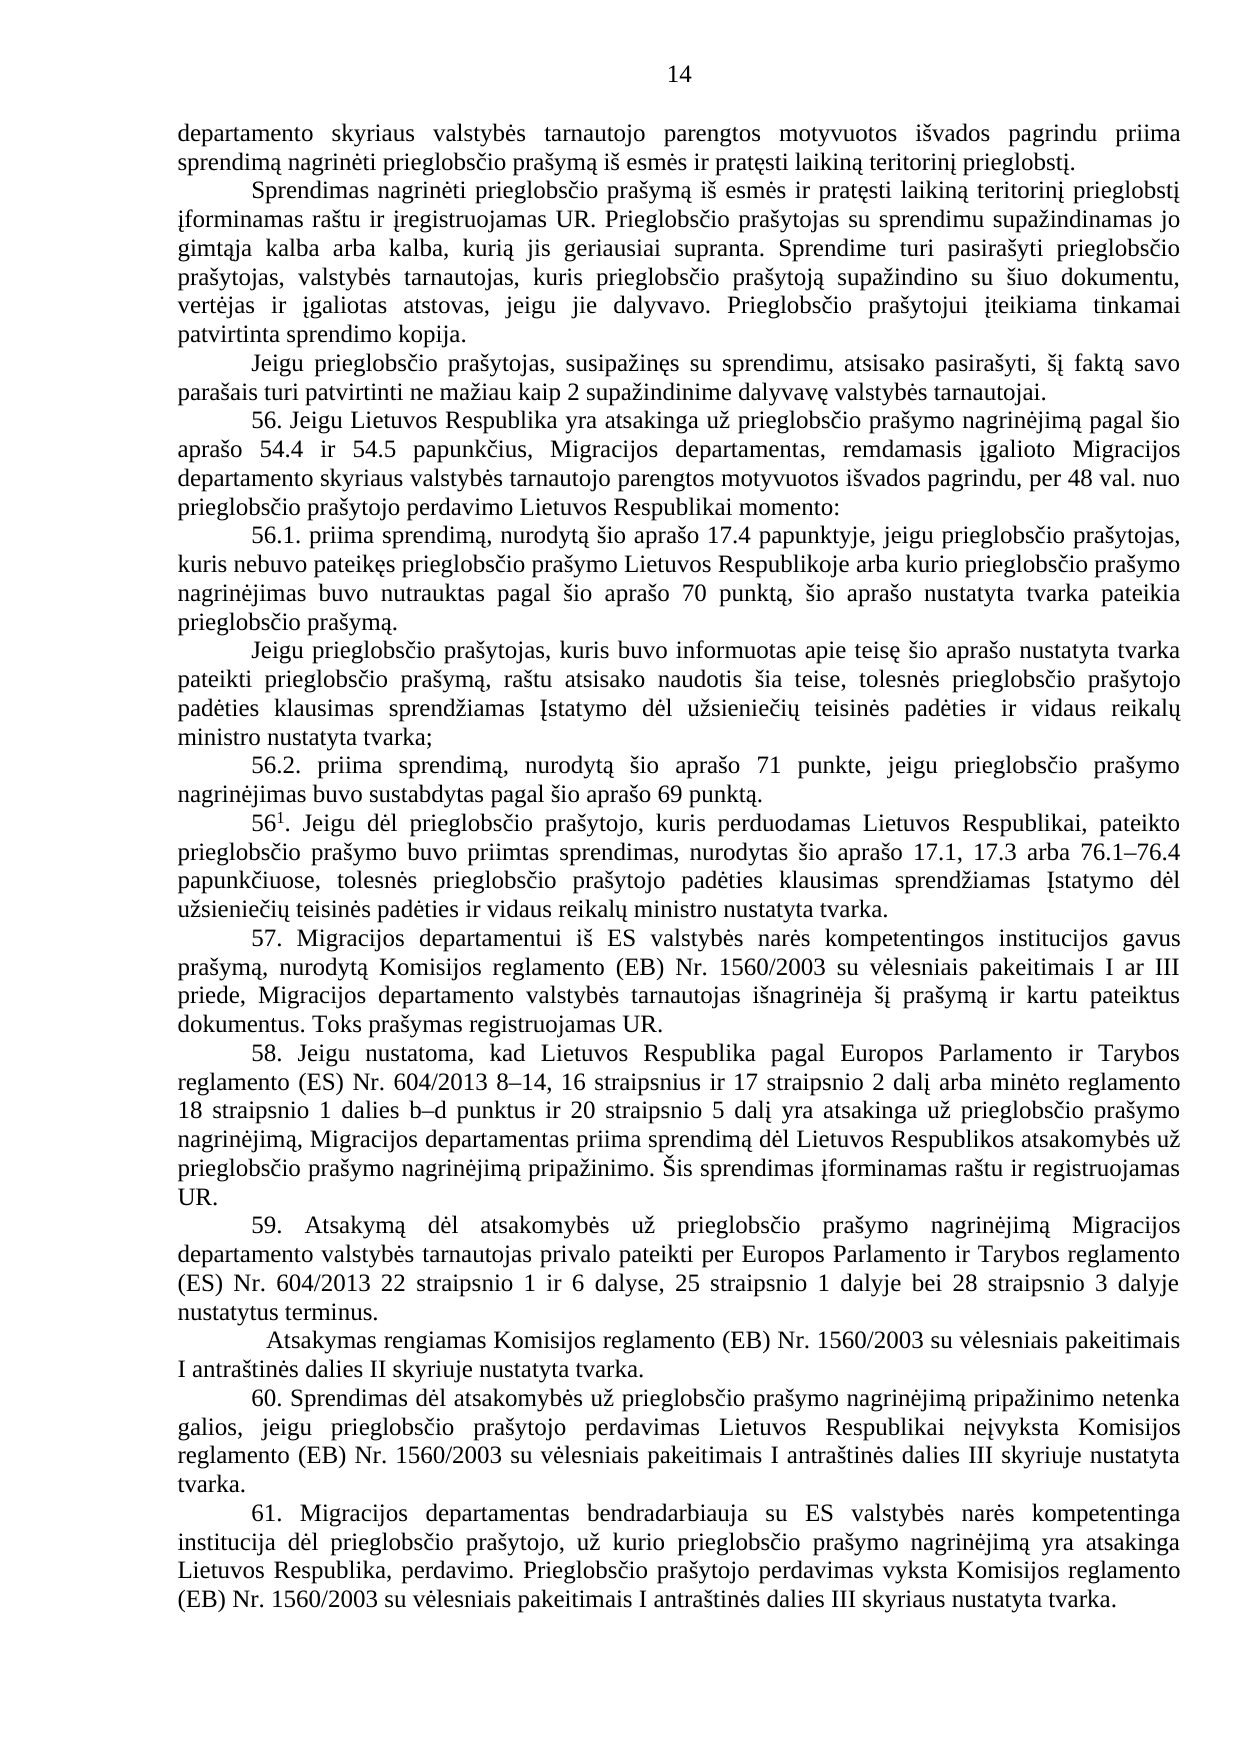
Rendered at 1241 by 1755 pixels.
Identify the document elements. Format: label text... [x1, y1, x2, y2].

text 61. Migracijos departamentas bendradarbiauja su ES valstybės narės kompetentinga institucija dėl prieglobsčio prašytojo, už kurio prieglobsčio prašymo nagrinėjimą yra atsakinga Lietuvos Respublika, perdavimo. Prieglobsčio prašytojo perdavimas vyksta Komisijos reglamento (EB) Nr. 1560/2003 su vėlesniais pakeitimais I antraštinės dalies III skyriaus nustatyta tvarka. [177, 1498, 1181, 1613]
text 58. Jeigu nustatoma, kad Lietuvos Respublika pagal Europos Parlamento ir Tarybos reglamento (ES) Nr. 604/2013 8–14, 16 straipsnius ir 17 straipsnio 2 dalį arba minėto reglamento 18 straipsnio 1 dalies b–d punktus ir 20 straipsnio 5 dalį yra atsakinga už prieglobsčio prašymo nagrinėjimą, Migracijos departamentas priima sprendimą dėl Lietuvos Respublikos atsakomybės už prieglobsčio prašymo nagrinėjimą pripažinimo. Šis sprendimas įforminamas raštu ir registruojamas UR. [177, 1038, 1181, 1211]
text Sprendimas nagrinėti prieglobsčio prašymą iš esmės ir pratęsti laikiną teritorinį prieglobstį įforminamas raštu ir įregistruojamas UR. Prieglobsčio prašytojas su sprendimu supažindinamas jo gimtąja kalba arba kalba, kurią jis geriausiai supranta. Sprendime turi pasirašyti prieglobsčio prašytojas, valstybės tarnautojas, kuris prieglobsčio prašytoją supažindino su šiuo dokumentu, vertėjas ir įgaliotas atstovas, jeigu jie dalyvavo. Prieglobsčio prašytojui įteikiama tinkamai patvirtinta sprendimo kopija. [177, 176, 1181, 348]
text 59. Atsakymą dėl atsakomybės už prieglobsčio prašymo nagrinėjimą Migracijos departamento valstybės tarnautojas privalo pateikti per Europos Parlamento ir Tarybos reglamento (ES) Nr. 604/2013 22 straipsnio 1 ir 6 dalyse, 25 straipsnio 1 dalyje bei 28 straipsnio 3 dalyje nustatytus terminus. [177, 1211, 1181, 1326]
text Jeigu prieglobsčio prašytojas, susipažinęs su sprendimu, atsisako pasirašyti, šį faktą savo parašais turi patvirtinti ne mažiau kaip 2 supažindinime dalyvavę valstybės tarnautojai. [177, 348, 1181, 406]
text Atsakymas rengiamas Komisijos reglamento (EB) Nr. 1560/2003 su vėlesniais pakeitimais I antraštinės dalies II skyriuje nustatyta tvarka. [177, 1326, 1181, 1383]
text departamento skyriaus valstybės tarnautojo parengtos motyvuotos išvados pagrindu priima sprendimą nagrinėti prieglobsčio prašymą iš esmės ir pratęsti laikiną teritorinį prieglobstį. [177, 118, 1181, 176]
text 57. Migracijos departamentui iš ES valstybės narės kompetentingos institucijos gavus prašymą, nurodytą Komisijos reglamento (EB) Nr. 1560/2003 su vėlesniais pakeitimais I ar III priede, Migracijos departamento valstybės tarnautojas išnagrinėja šį prašymą ir kartu pateiktus dokumentus. Toks prašymas registruojamas UR. [177, 923, 1181, 1038]
text 60. Sprendimas dėl atsakomybės už prieglobsčio prašymo nagrinėjimą pripažinimo netenka galios, jeigu prieglobsčio prašytojo perdavimas Lietuvos Respublikai neįvyksta Komisijos reglamento (EB) Nr. 1560/2003 su vėlesniais pakeitimais I antraštinės dalies III skyriuje nustatyta tvarka. [177, 1383, 1181, 1498]
text 56.2. priima sprendimą, nurodytą šio aprašo 71 punkte, jeigu prieglobsčio prašymo nagrinėjimas buvo sustabdytas pagal šio aprašo 69 punktą. [177, 751, 1181, 808]
text 561. Jeigu dėl prieglobsčio prašytojo, kuris perduodamas Lietuvos Respublikai, pateikto prieglobsčio prašymo buvo priimtas sprendimas, nurodytas šio aprašo 17.1, 17.3 arba 76.1–76.4 papunkčiuose, tolesnės prieglobsčio prašytojo padėties klausimas sprendžiamas Įstatymo dėl užsieniečių teisinės padėties ir vidaus reikalų ministro nustatyta tvarka. [177, 808, 1181, 923]
text 56.1. priima sprendimą, nurodytą šio aprašo 17.4 papunktyje, jeigu prieglobsčio prašytojas, kuris nebuvo pateikęs prieglobsčio prašymo Lietuvos Respublikoje arba kurio prieglobsčio prašymo nagrinėjimas buvo nutrauktas pagal šio aprašo 70 punktą, šio aprašo nustatyta tvarka pateikia prieglobsčio prašymą. [177, 521, 1181, 636]
text Jeigu prieglobsčio prašytojas, kuris buvo informuotas apie teisę šio aprašo nustatyta tvarka pateikti prieglobsčio prašymą, raštu atsisako naudotis šia teise, tolesnės prieglobsčio prašytojo padėties klausimas sprendžiamas Įstatymo dėl užsieniečių teisinės padėties ir vidaus reikalų ministro nustatyta tvarka; [177, 636, 1181, 751]
text 56. Jeigu Lietuvos Respublika yra atsakinga už prieglobsčio prašymo nagrinėjimą pagal šio aprašo 54.4 ir 54.5 papunkčius, Migracijos departamentas, remdamasis įgalioto Migracijos departamento skyriaus valstybės tarnautojo parengtos motyvuotos išvados pagrindu, per 48 val. nuo prieglobsčio prašytojo perdavimo Lietuvos Respublikai momento: [177, 406, 1181, 521]
